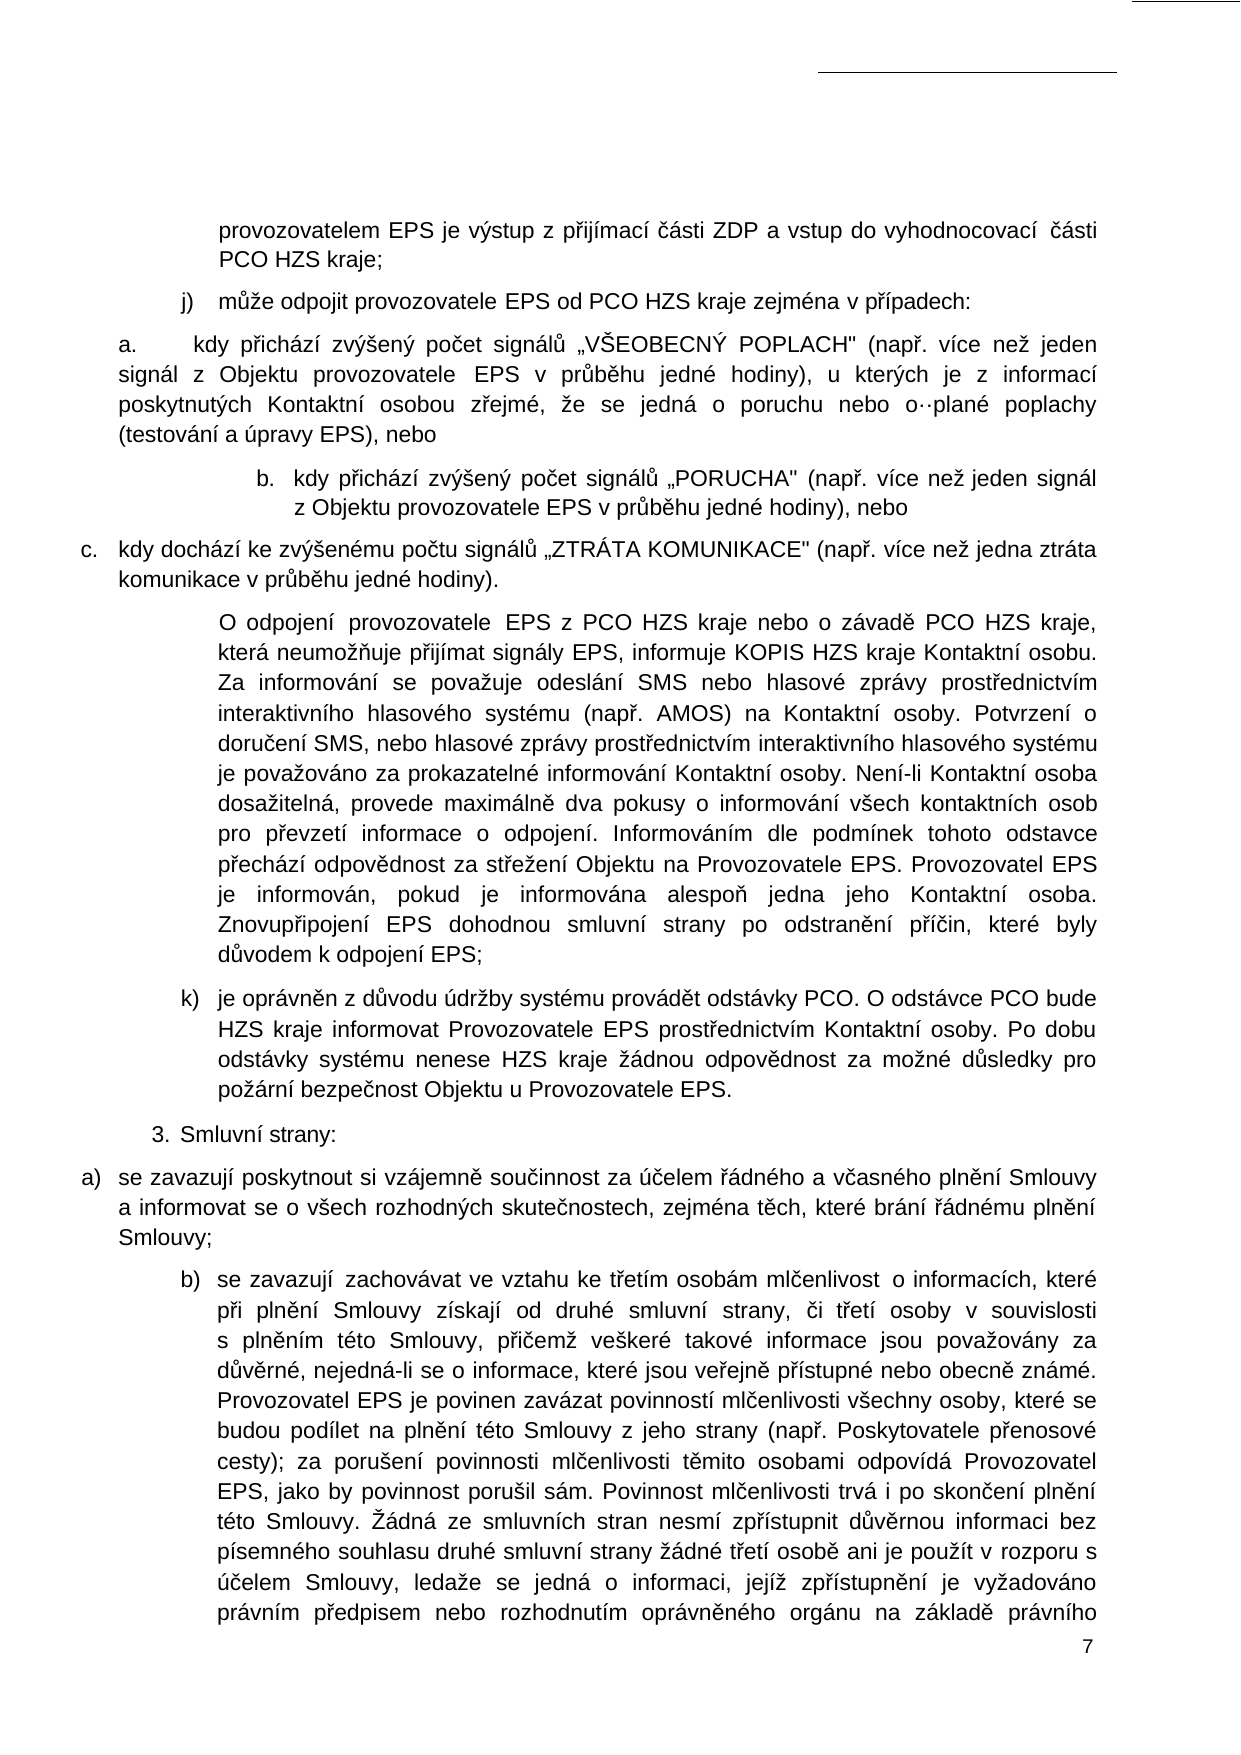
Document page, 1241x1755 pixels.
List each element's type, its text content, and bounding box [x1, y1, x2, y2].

text provozovatelem EPS je výstup z přijímací části ZDP a vstup do vyhodnocovací části PCO HZS kraje; [218, 217, 1097, 272]
list může odpojit provozovatele EPS od PCO HZS kraje zejména v případech: [181, 288, 1108, 314]
list je oprávněn z důvodu údržby systému provádět odstávky PCO. O odstávce PCO bude HZS kraje informovat Provozovatele EPS prostřednictvím Kontaktní osoby. Po dobu odstávky systému nenese HZS kraje žádnou odpovědnost za možné důsledky pro požární bezpečnost Objektu u Provozovatele EPS. [181, 985, 1097, 1102]
list kdy přichází zvýšený počet signálů „PORUCHA" (např. více než jeden signál z Objektu provozovatele EPS v průběhu jedné hodiny), nebo [256, 465, 1097, 520]
list se zavazují poskytnout si vzájemně součinnost za účelem řádného a včasného plnění Smlouvy a informovat se o všech rozhodných skutečnostech, zejména těch, které brání řádnému plnění Smlouvy; [81, 1163, 1097, 1250]
list kdy dochází ke zvýšenému počtu signálů „ZTRÁTA KOMUNIKACE" (např. více než jedna ztráta komunikace v průběhu jedné hodiny). [80, 536, 1097, 592]
list se zavazují zachovávat ve vztahu ke třetím osobám mlčenlivost o informacích, které při plnění Smlouvy získají od druhé smluvní strany, či třetí osoby v souvislosti s plněním této Smlouvy, přičemž veškeré takové informace jsou považovány za důvěrné, nejedná-li se o informace, které jsou veřejně přístupné nebo obecně známé. Provozovatel EPS je povinen zavázat povinností mlčenlivosti všechny osoby, které se budou podílet na plnění této Smlouvy z jeho strany (např. Poskytovatele přenosové cesty); za porušení povinnosti mlčenlivosti těmito osobami odpovídá Provozovatel EPS, jako by povinnost porušil sám. Povinnost mlčenlivosti trvá i po skončení plnění této Smlouvy. Žádná ze smluvních stran nesmí zpřístupnit důvěrnou informaci bez písemného souhlasu druhé smluvní strany žádné třetí osobě ani je použít v rozporu s účelem Smlouvy, ledaže se jedná o informaci, jejíž zpřístupnění je vyžadováno právním předpisem nebo rozhodnutím oprávněného orgánu na základě právního [180, 1266, 1097, 1625]
text O odpojení provozovatele EPS z PCO HZS kraje nebo o závadě PCO HZS kraje, která neumožňuje přijímat signály EPS, informuje KOPIS HZS kraje Kontaktní osobu. Za informování se považuje odeslání SMS nebo hlasové zprávy prostřednictvím interaktivního hlasového systému (např. AMOS) na Kontaktní osoby. Potvrzení o doručení SMS, nebo hlasové zprávy prostřednictvím interaktivního hlasového systému je považováno za prokazatelné informování Kontaktní osoby. Není-li Kontaktní osoba dosažitelná, provede maximálně dva pokusy o informování všech kontaktních osob pro převzetí informace o odpojení. Informováním dle podmínek tohoto odstavce přechází odpovědnost za střežení Objektu na Provozovatele EPS. Provozovatel EPS je informován, pokud je informována alespoň jedna jeho Kontaktní osoba. Znovupřipojení EPS dohodnou smluvní strany po odstranění příčin, které byly důvodem k odpojení EPS; [218, 609, 1098, 967]
list Smluvní strany: [151, 1121, 1108, 1147]
list kdy přichází zvýšený počet signálů „VŠEOBECNÝ POPLACH" (např. více než jeden signál z Objektu provozovatele EPS v průběhu jedné hodiny), u kterých je z informací poskytnutých Kontaktní osobou zřejmé, že se jedná o poruchu nebo o··plané poplachy (testování a úpravy EPS), nebo [118, 331, 1097, 448]
